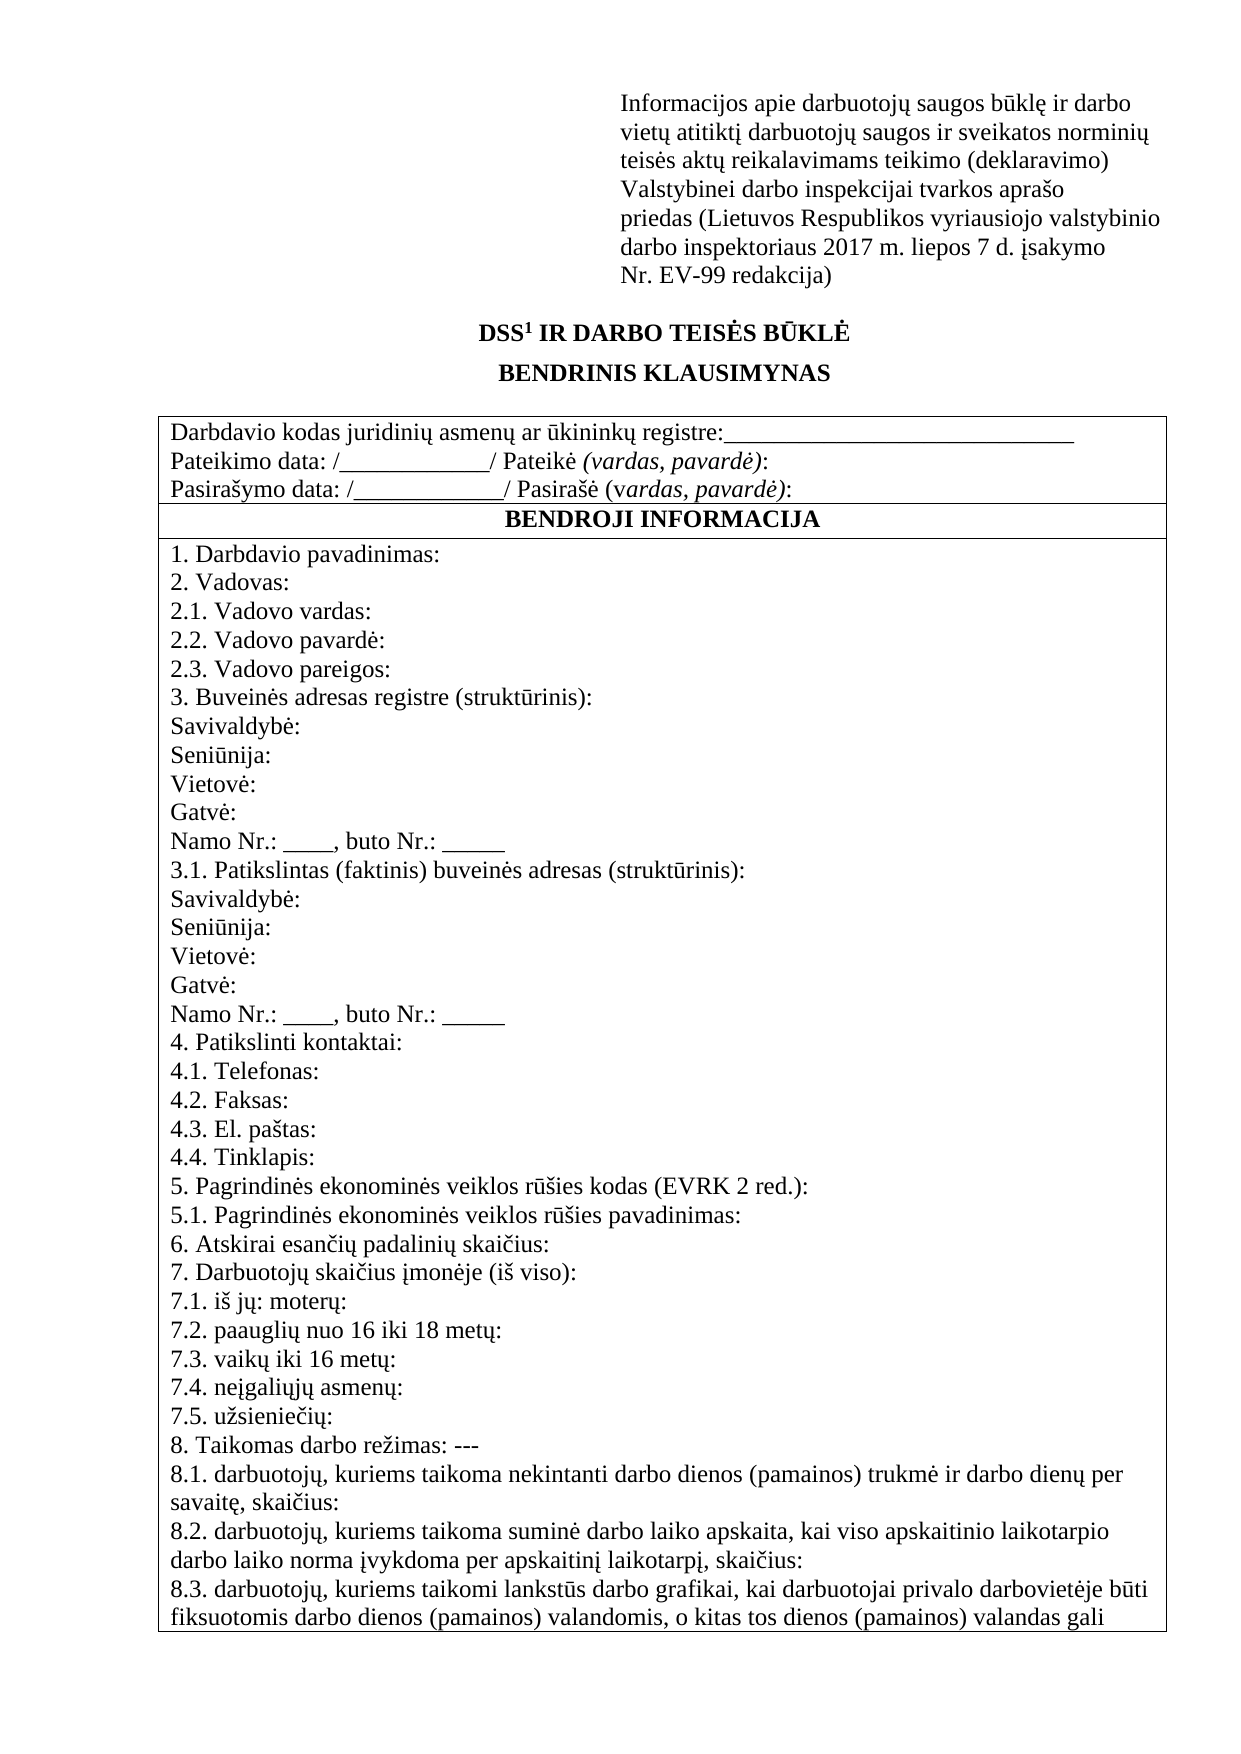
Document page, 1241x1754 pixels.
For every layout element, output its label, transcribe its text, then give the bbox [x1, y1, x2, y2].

text Nr. EV-99 redakcija) [620, 260, 1181, 289]
text Valstybinei darbo inspekcijai tvarkos aprašo [620, 174, 1181, 203]
text teisės aktų reikalavimams teikimo (deklaravimo) [620, 145, 1181, 174]
text Informacijos apie darbuotojų saugos būklę ir darbo [620, 88, 1181, 117]
table_cell BENDROJI INFORMACIJA [159, 504, 1166, 538]
text priedas (Lietuvos Respublikos vyriausiojo valstybinio [620, 203, 1181, 232]
table_cell 1. Darbdavio pavadinimas: 2. Vadovas: 2.1. Vadovo vardas: 2.2. Vadovo pavardė: 2.3. Vadovo pareigos: 3. Buveinės adresas registre (struktūrinis): Savivaldybė: Seniūnija: Vietovė: Gatvė: Namo Nr.: ____, buto Nr.: _____ 3.1. Patikslintas (faktinis) buveinės adresas (struktūrinis): Savivaldybė: Seniūnija: Vietovė: Gatvė: Namo Nr.: ____, buto Nr.: _____ 4. Patikslinti kontaktai: 4.1. Telefonas: 4.2. Faksas: 4.3. El. paštas: 4.4. Tinklapis: 5. Pagrindinės ekonominės veiklos rūšies kodas (EVRK 2 red.): 5.1. Pagrindinės ekonominės veiklos rūšies pavadinimas: 6. Atskirai esančių padalinių skaičius: 7. Darbuotojų skaičius įmonėje (iš viso): 7.1. iš jų: moterų: 7.2. paauglių nuo 16 iki 18 metų: 7.3. vaikų iki 16 metų: 7.4. neįgaliųjų asmenų: 7.5. užsieniečių: 8. Taikomas darbo režimas: --- 8.1. darbuotojų, kuriems taikoma nekintanti darbo dienos (pamainos) trukmė ir darbo dienų per savaitę, skaičius: 8.2. darbuotojų, kuriems taikoma suminė darbo laiko apskaita, kai viso apskaitinio laikotarpio darbo laiko norma įvykdoma per apskaitinį laikotarpį, skaičius: 8.3. darbuotojų, kuriems taikomi lankstūs darbo grafikai, kai darbuotojai privalo darbovietėje būti fiksuotomis darbo dienos (pamainos) valandomis, o kitas tos dienos (pamainos) valandas gali [159, 539, 1166, 1631]
text vietų atitiktį darbuotojų saugos ir sveikatos norminių [620, 117, 1181, 145]
text BENDRINIS KLAUSIMYNAS [148, 358, 1181, 387]
text darbo inspektoriaus 2017 m. liepos 7 d. įsakymo [620, 232, 1181, 260]
text DSS1 IR DARBO TEISĖS BŪKLĖ [148, 318, 1181, 347]
table_header Darbdavio kodas juridinių asmenų ar ūkininkų registre:____________________________ Pateikimo data: /____________/ Pateikė (vardas, pavardė): Pasirašymo data: /____________/ Pasirašė (vardas, pavardė): [159, 417, 1166, 503]
